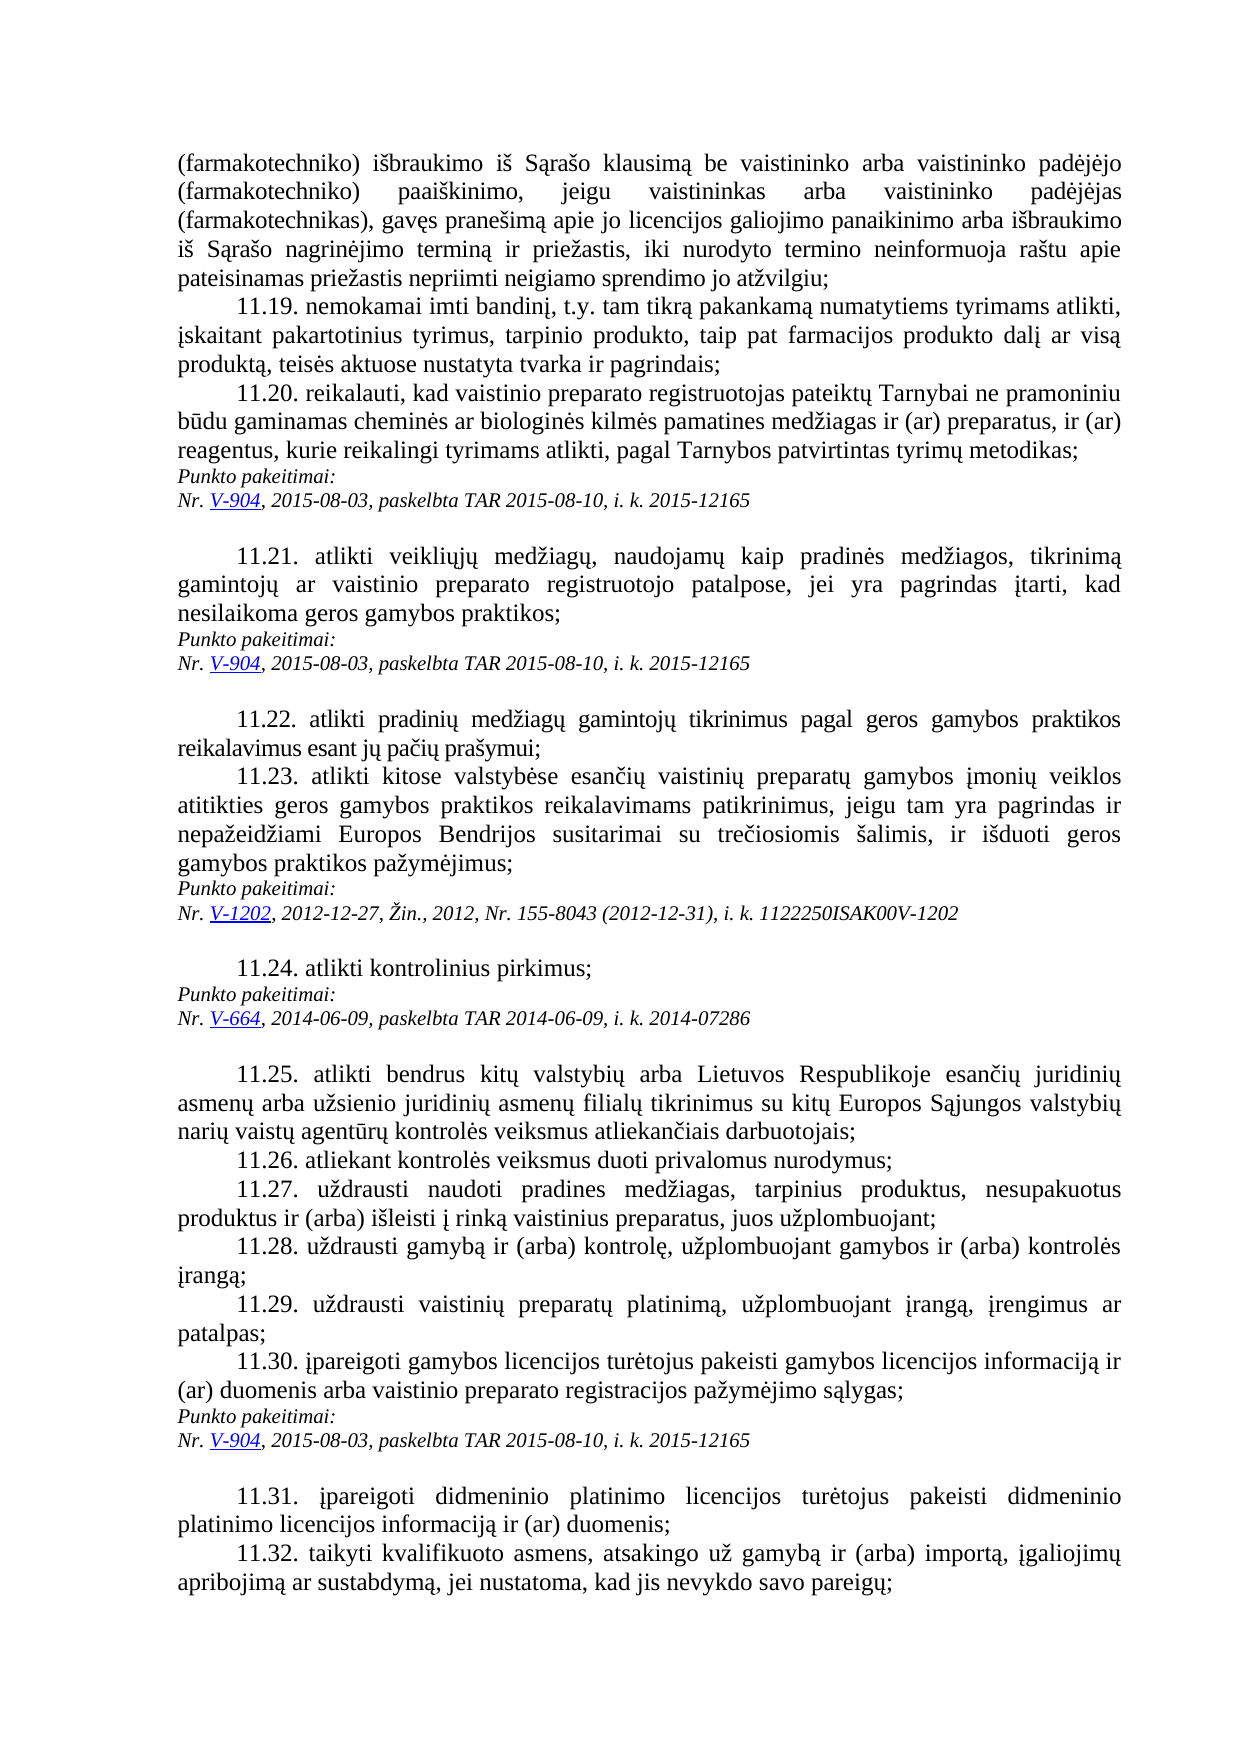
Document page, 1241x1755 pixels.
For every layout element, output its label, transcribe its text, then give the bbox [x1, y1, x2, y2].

text Punkto pakeitimai: [177, 876, 1122, 900]
text 11.23. atlikti kitose valstybėse esančių vaistinių preparatų gamybos įmonių veiklos atitikties geros gamybos praktikos reikalavimams patikrinimus, jeigu tam yra pagrindas ir nepažeidžiami Europos Bendrijos susitarimai su trečiosiomis šalimis, ir išduoti geros gamybos praktikos pažymėjimus; [177, 761, 1122, 876]
text Punkto pakeitimai: [177, 1404, 1122, 1428]
text 11.22. atlikti pradinių medžiagų gamintojų tikrinimus pagal geros gamybos praktikos reikalavimus esant jų pačių prašymui; [177, 704, 1122, 761]
text Nr. V-1202, 2012-12-27, Žin., 2012, Nr. 155-8043 (2012-12-31), i. k. 1122250ISAK00V-1202 [177, 900, 1122, 924]
text Punkto pakeitimai: [177, 627, 1122, 651]
text Nr. V-664, 2014-06-09, paskelbta TAR 2014-06-09, i. k. 2014-07286 [177, 1006, 1122, 1030]
text 11.26. atliekant kontrolės veiksmus duoti privalomus nurodymus; [177, 1145, 1122, 1174]
text 11.28. uždrausti gamybą ir (arba) kontrolę, užplombuojant gamybos ir (arba) kontrolės įrangą; [177, 1231, 1122, 1289]
text Nr. V-904, 2015-08-03, paskelbta TAR 2015-08-10, i. k. 2015-12165 [177, 488, 1122, 512]
text Punkto pakeitimai: [177, 464, 1122, 488]
text 11.20. reikalauti, kad vaistinio preparato registruotojas pateiktų Tarnybai ne pramoniniu būdu gaminamas cheminės ar biologinės kilmės pamatines medžiagas ir (ar) preparatus, ir (ar) reagentus, kurie reikalingi tyrimams atlikti, pagal Tarnybos patvirtintas tyrimų metodikas; [177, 378, 1122, 464]
text 11.29. uždrausti vaistinių preparatų platinimą, užplombuojant įrangą, įrengimus ar patalpas; [177, 1289, 1122, 1346]
text (farmakotechniko) išbraukimo iš Sąrašo klausimą be vaistininko arba vaistininko padėjėjo (farmakotechniko) paaiškinimo, jeigu vaistininkas arba vaistininko padėjėjas (farmakotechnikas), gavęs pranešimą apie jo licencijos galiojimo panaikinimo arba išbraukimo iš Sąrašo nagrinėjimo terminą ir priežastis, iki nurodyto termino neinformuoja raštu apie pateisinamas priežastis nepriimti neigiamo sprendimo jo atžvilgiu; [177, 148, 1122, 291]
text 11.30. įpareigoti gamybos licencijos turėtojus pakeisti gamybos licencijos informaciją ir (ar) duomenis arba vaistinio preparato registracijos pažymėjimo sąlygas; [177, 1346, 1122, 1404]
text 11.19. nemokamai imti bandinį, t.y. tam tikrą pakankamą numatytiems tyrimams atlikti, įskaitant pakartotinius tyrimus, tarpinio produkto, taip pat farmacijos produkto dalį ar visą produktą, teisės aktuose nustatyta tvarka ir pagrindais; [177, 291, 1122, 378]
text 11.21. atlikti veikliųjų medžiagų, naudojamų kaip pradinės medžiagos, tikrinimą gamintojų ar vaistinio preparato registruotojo patalpose, jei yra pagrindas įtarti, kad nesilaikoma geros gamybos praktikos; [177, 541, 1122, 627]
text Nr. V-904, 2015-08-03, paskelbta TAR 2015-08-10, i. k. 2015-12165 [177, 651, 1122, 675]
text Nr. V-904, 2015-08-03, paskelbta TAR 2015-08-10, i. k. 2015-12165 [177, 1428, 1122, 1452]
text 11.31. įpareigoti didmeninio platinimo licencijos turėtojus pakeisti didmeninio platinimo licencijos informaciją ir (ar) duomenis; [177, 1481, 1122, 1538]
text 11.25. atlikti bendrus kitų valstybių arba Lietuvos Respublikoje esančių juridinių asmenų arba užsienio juridinių asmenų filialų tikrinimus su kitų Europos Sąjungos valstybių narių vaistų agentūrų kontrolės veiksmus atliekančiais darbuotojais; [177, 1059, 1122, 1145]
text 11.32. taikyti kvalifikuoto asmens, atsakingo už gamybą ir (arba) importą, įgaliojimų apribojimą ar sustabdymą, jei nustatoma, kad jis nevykdo savo pareigų; [177, 1538, 1122, 1596]
text 11.27. uždrausti naudoti pradines medžiagas, tarpinius produktus, nesupakuotus produktus ir (arba) išleisti į rinką vaistinius preparatus, juos užplombuojant; [177, 1174, 1122, 1231]
text Punkto pakeitimai: [177, 982, 1122, 1006]
text 11.24. atlikti kontrolinius pirkimus; [177, 953, 1122, 982]
